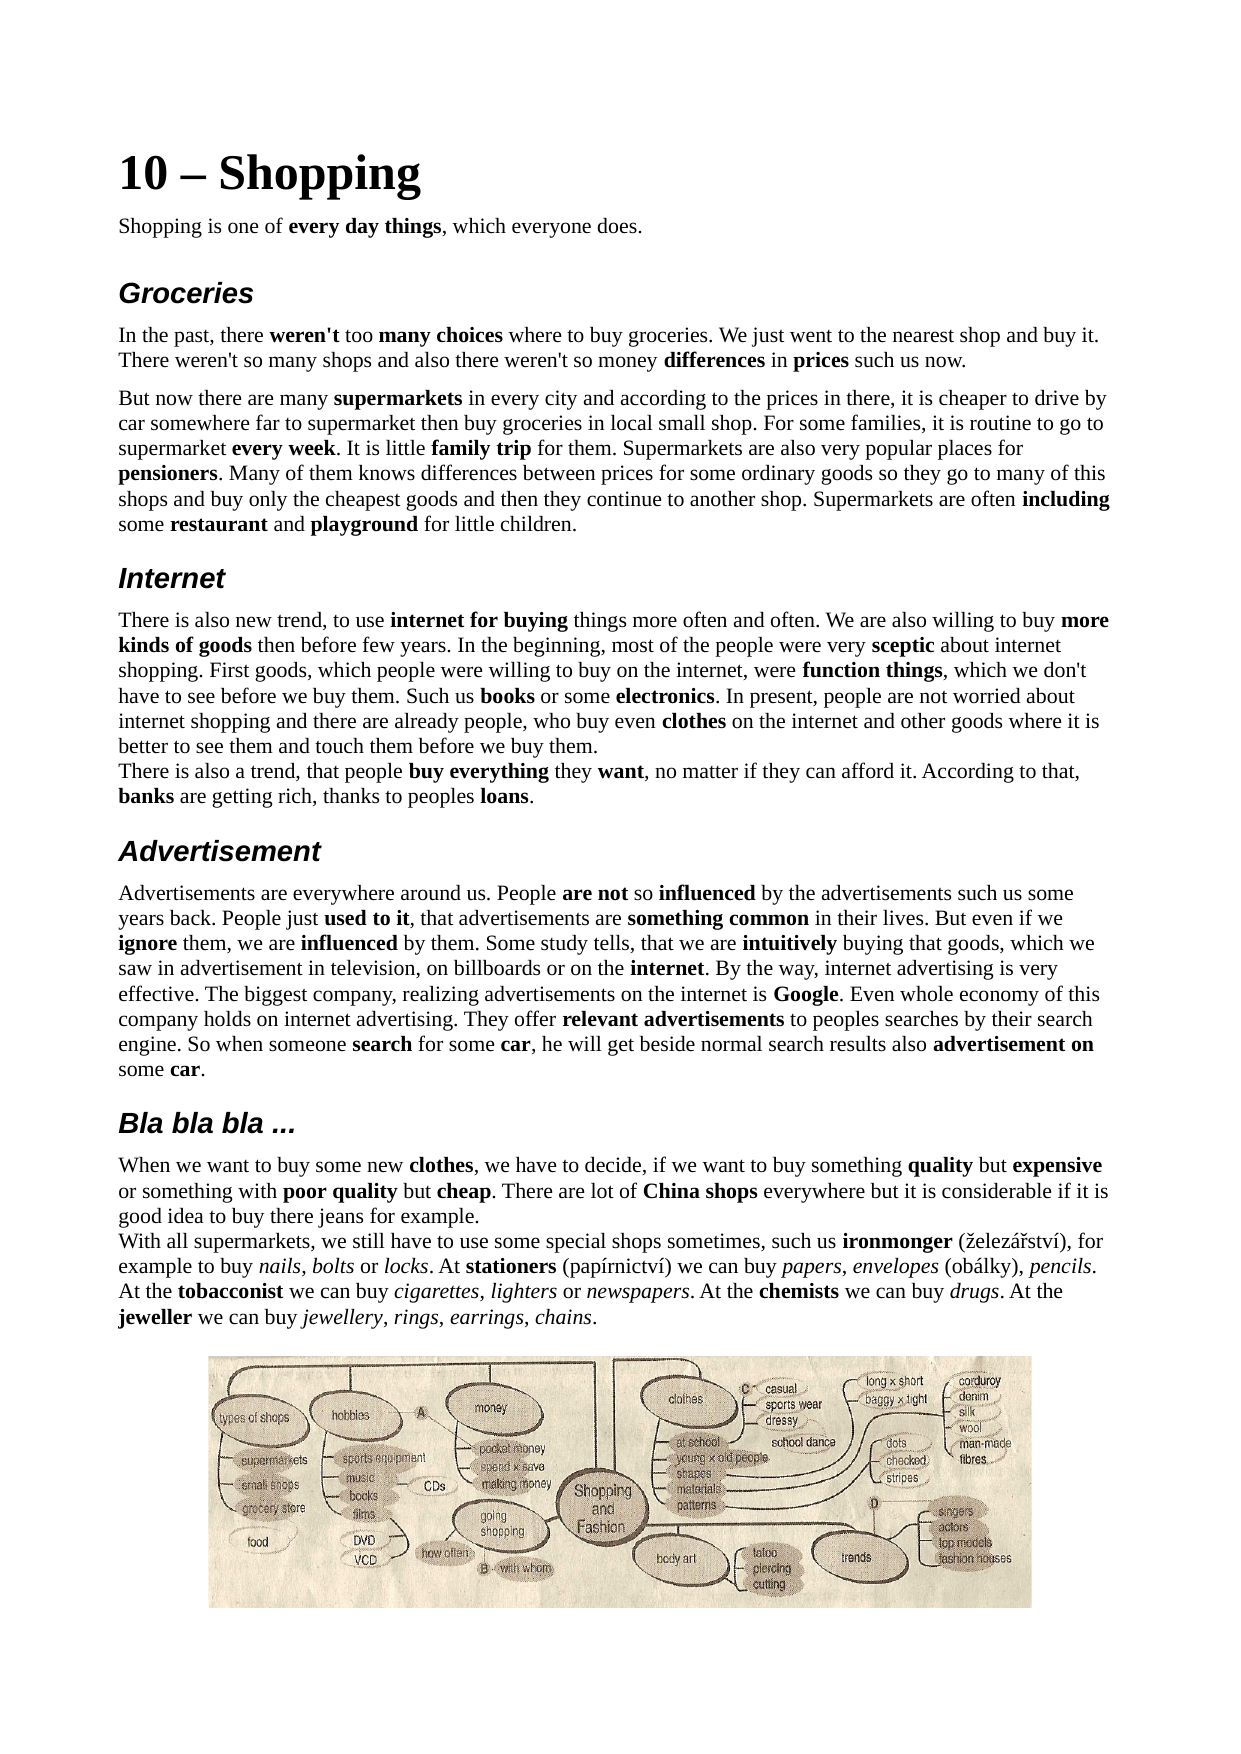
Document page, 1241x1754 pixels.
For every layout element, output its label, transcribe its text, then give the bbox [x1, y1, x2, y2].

text When we want to buy some new clothes, we have to decide, if we want to buy something quality but expensive or something with poor quality but cheap. There are lot of China shops everywhere but it is considerable if it is good idea to buy there jeans for example. [118, 1152, 1122, 1228]
text With all supermarkets, we still have to use some special shops sometimes, such us ironmonger (železářství), for example to buy nails, bolts or locks. At stationers (papírnictví) we can buy papers, envelopes (obálky), pencils. At the tobacconist we can buy cigarettes, lighters or newspapers. At the chemists we can buy drugs. At the jeweller we can buy jewellery, rings, earrings, chains. [118, 1228, 1122, 1329]
text In the past, there weren't too many choices where to buy groceries. We just went to the nearest shop and buy it. There weren't so many shops and also there weren't so money differences in prices such us now. [118, 322, 1122, 372]
text But now there are many supermarkets in every city and according to the prices in there, it is cheaper to drive by car somewhere far to supermarket then buy groceries in local small shop. For some families, it is routine to go to supermarket every week. It is little family trip for them. Supermarkets are also very popular places for pensioners. Many of them knows differences between prices for some ordinary goods so they go to many of this shops and buy only the cheapest goods and then they continue to another shop. Supermarkets are often including some restaurant and playground for little children. [118, 385, 1122, 536]
text Advertisements are everywhere around us. People are not so influenced by the advertisements such us some years back. People just used to it, that advertisements are something common in their lives. But even if we ignore them, we are influenced by them. Some study tells, that we are intuitively buying that goods, which we saw in advertisement in television, on billboards or on the internet. By the way, internet advertising is very effective. The biggest company, realizing advertisements on the internet is Google. Even whole economy of this company holds on internet advertising. They offer relevant advertisements to peoples searches by their search engine. So when someone search for some car, he will get beside normal search results also advertisement on some car. [118, 880, 1122, 1081]
text There is also new trend, to use internet for buying things more often and often. We are also willing to buy more kinds of goods then before few years. In the beginning, most of the people were very sceptic about internet shopping. First goods, which people were willing to buy on the internet, were function things, which we don't have to see before we buy them. Such us books or some electronics. In present, people are not worried about internet shopping and there are already people, who buy even clothes on the internet and other goods where it is better to see them and touch them before we buy them. [118, 607, 1122, 758]
picture [208, 1356, 1032, 1608]
subtitle 10 – Shopping [118, 143, 1122, 201]
subtitle Groceries [118, 276, 1122, 309]
subtitle Internet [118, 561, 1122, 594]
text There is also a trend, that people buy everything they want, no matter if they can afford it. According to that, banks are getting rich, thanks to peoples loans. [118, 758, 1122, 809]
text Shopping is one of every day things, which everyone does. [118, 213, 1122, 238]
subtitle Bla bla bla ... [118, 1106, 1122, 1140]
subtitle Advertisement [118, 834, 1122, 867]
